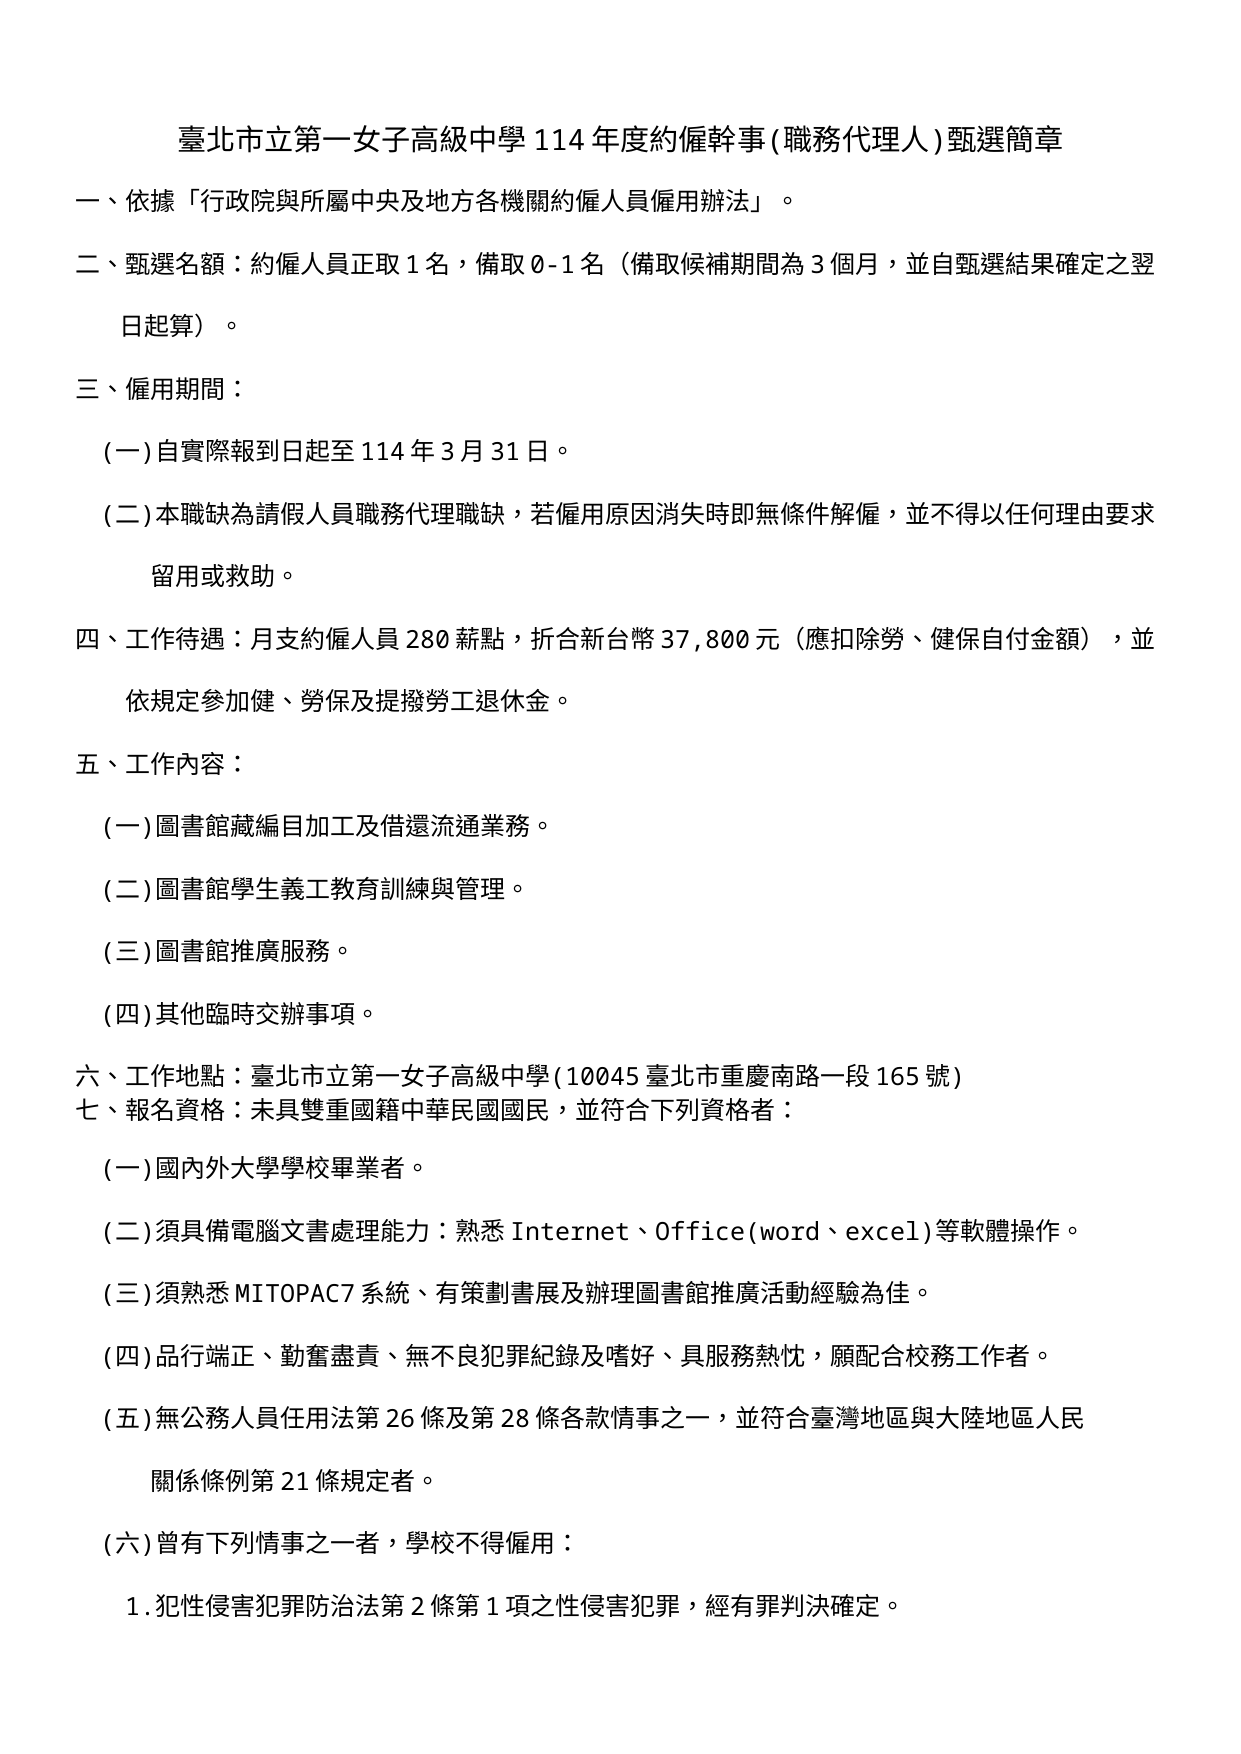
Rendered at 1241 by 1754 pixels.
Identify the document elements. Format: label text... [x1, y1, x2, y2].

text (五)無公務人員任用法第26條及第28條各款情事之一，並符合臺灣地區與大陸地區人民 關係條例第21條規定者。 [100, 1375, 1165, 1500]
text 1.犯性侵害犯罪防治法第2條第1項之性侵害犯罪，經有罪判決確定。 [87, 1562, 1165, 1625]
text (三)須熟悉MITOPAC7系統、有策劃書展及辦理圖書館推廣活動經驗為佳。 [100, 1250, 1165, 1312]
text 一、依據「行政院與所屬中央及地方各機關約僱人員僱用辦法」。 [75, 158, 1165, 221]
text 五、工作內容： [75, 721, 1165, 783]
text (六)曾有下列情事之一者，學校不得僱用： [100, 1500, 1165, 1562]
text (二)須具備電腦文書處理能力：熟悉Internet、Office(word、excel)等軟體操作。 [100, 1187, 1165, 1250]
text 六、工作地點：臺北市立第一女子高級中學(10045臺北市重慶南路一段165號) [75, 1033, 1165, 1096]
text (三)圖書館推廣服務。 [100, 908, 1165, 971]
text (四)其他臨時交辦事項。 [100, 971, 1165, 1033]
text (一)自實際報到日起至114年3月31日。 [100, 408, 1165, 471]
text 二、甄選名額：約僱人員正取1名，備取0-1名（備取候補期間為3個月，並自甄選結果確定之翌日起算）。 [75, 221, 1165, 346]
text (四)品行端正、勤奮盡責、無不良犯罪紀錄及嗜好、具服務熱忱，願配合校務工作者。 [100, 1312, 1165, 1375]
text (一)國內外大學學校畢業者。 [100, 1125, 1165, 1187]
text 三、僱用期間： [75, 346, 1165, 408]
text 七、報名資格：未具雙重國籍中華民國國民，並符合下列資格者： [75, 1096, 1165, 1125]
text 臺北市立第一女子高級中學114年度約僱幹事(職務代理人)甄選簡章 [75, 96, 1165, 158]
text 四、工作待遇：月支約僱人員280薪點，折合新台幣37,800元（應扣除勞、健保自付金額），並依規定參加健、勞保及提撥勞工退休金。 [75, 596, 1165, 721]
text (二)圖書館學生義工教育訓練與管理。 [100, 846, 1165, 908]
text (一)圖書館藏編目加工及借還流通業務。 [100, 783, 1165, 846]
text (二)本職缺為請假人員職務代理職缺，若僱用原因消失時即無條件解僱，並不得以任何理由要求留用或救助。 [100, 471, 1165, 596]
